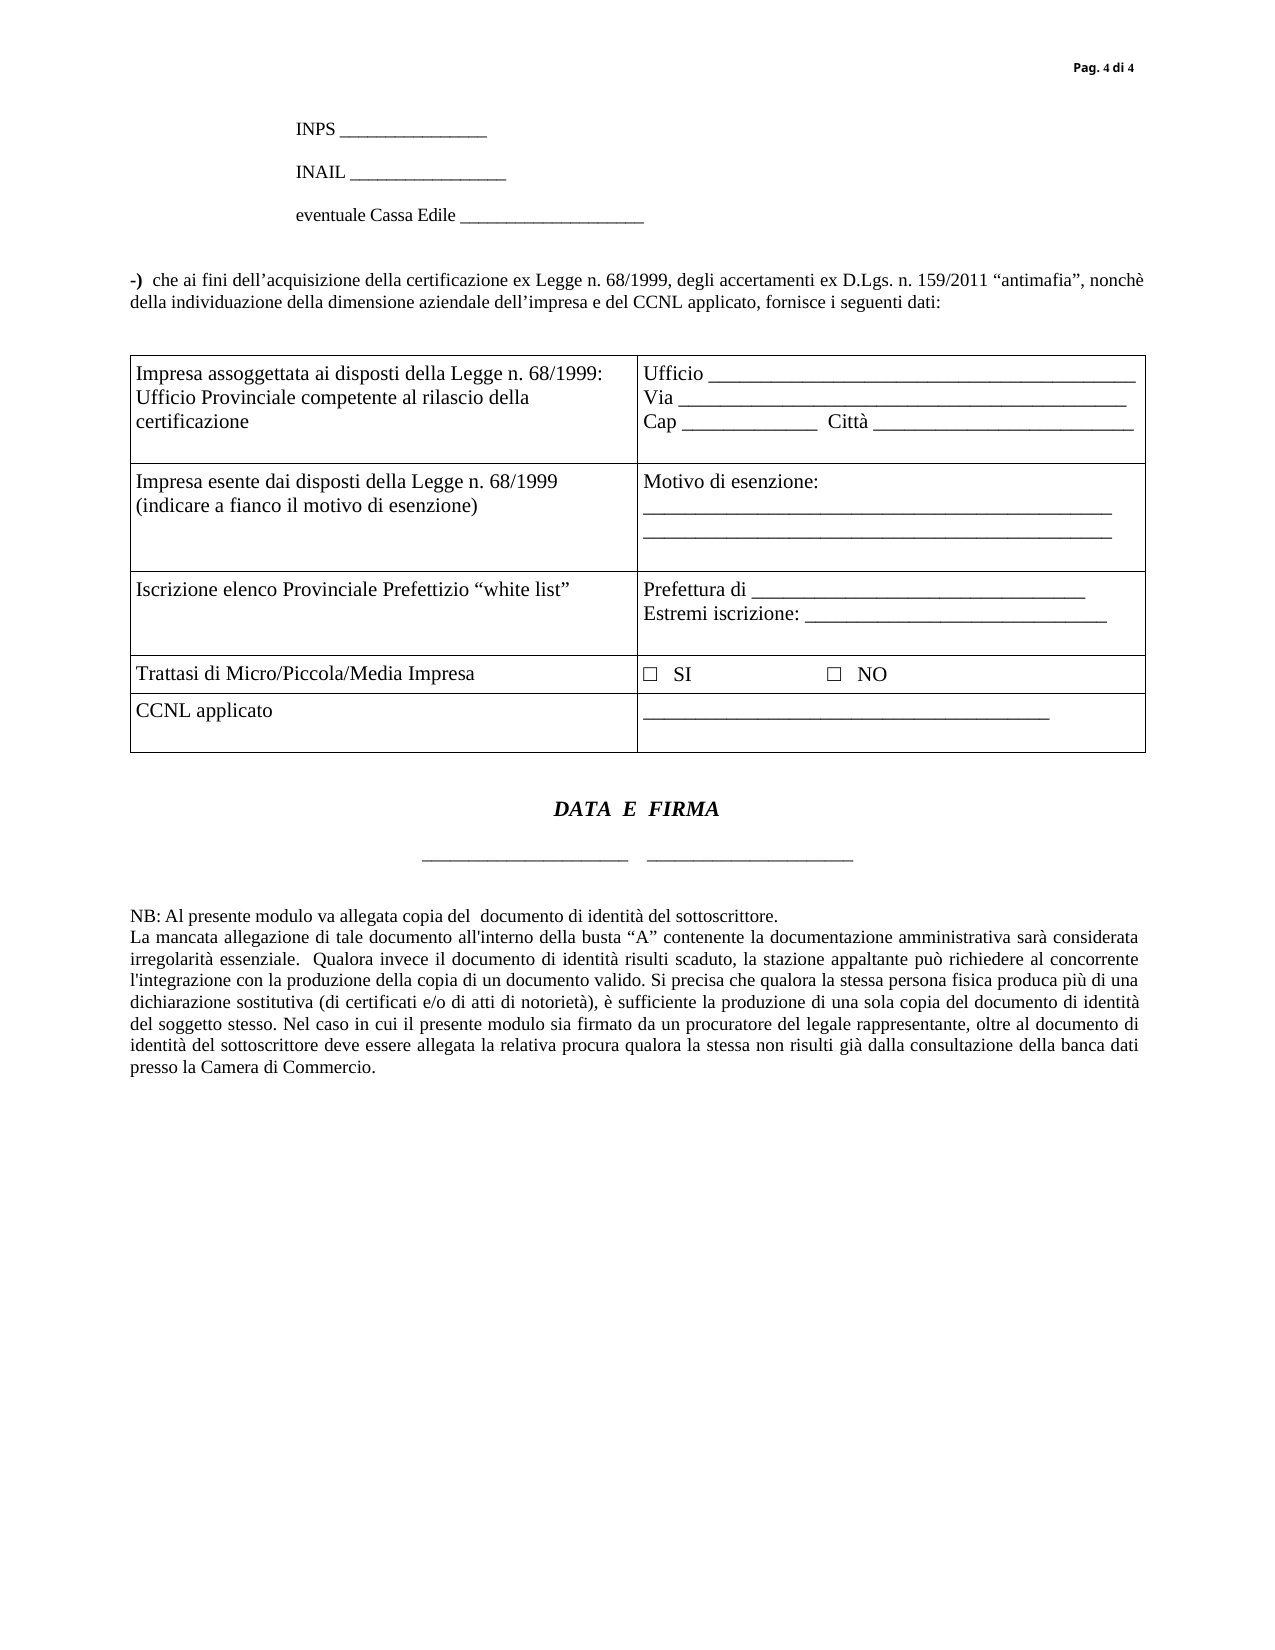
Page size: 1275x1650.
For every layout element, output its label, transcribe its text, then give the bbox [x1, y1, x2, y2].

table_cell _______________________________________ [638, 694, 1145, 752]
text DATA E FIRMA [130, 796, 1145, 821]
table_cell Motivo di esenzione: _____________________________________________ _____________________________________________ [638, 464, 1145, 571]
list eventuale Cassa Edile ____________________ [292, 204, 1145, 226]
table_cell □ SI □ NO [638, 656, 1145, 693]
table_header Ufficio _________________________________________ Via ___________________________________________ Cap _____________ Città _________________________ [638, 356, 1145, 463]
text -) che ai fini dell’acquisizione della certificazione ex Legge n. 68/1999, degli accertamenti ex D.Lgs. n. 159/2011 “antimafia”, nonchè della individuazione della dimensione aziendale dell’impresa e del CCNL applicato, fornisce i seguenti dati: [130, 269, 1145, 312]
text La mancata allegazione di tale documento all'interno della busta “A” contenente la documentazione amministrativa sarà considerata irregolarità essenziale. Qualora invece il documento di identità risulti scaduto, la stazione appaltante può richiedere al concorrente l'integrazione con la produzione della copia di un documento valido. Si precisa che qualora la stessa persona fisica produca più di una dichiarazione sostitutiva (di certificati e/o di atti di notorietà), è sufficiente la produzione di una sola copia del documento di identità del soggetto stesso. Nel caso in cui il presente modulo sia firmato da un procuratore del legale rappresentante, oltre al documento di identità del sottoscrittore deve essere allegata la relativa procura qualora la stessa non risulti già dalla consultazione della banca dati presso la Camera di Commercio. [130, 926, 1141, 1077]
text ______________________ ______________________ [130, 842, 1145, 864]
table_header Impresa assoggettata ai disposti della Legge n. 68/1999: Ufficio Provinciale competente al rilascio della certificazione [131, 356, 637, 463]
text NB: Al presente modulo va allegata copia del documento di identità del sottoscrittore. [130, 904, 1141, 926]
table_cell Iscrizione elenco Provinciale Prefettizio “white list” [131, 572, 637, 655]
table_cell Prefettura di ________________________________ Estremi iscrizione: _____________________________ [638, 572, 1145, 655]
list INAIL _________________ [292, 161, 1145, 183]
table_cell Impresa esente dai disposti della Legge n. 68/1999 (indicare a fianco il motivo di esenzione) [131, 464, 637, 571]
list INPS ________________ [292, 118, 1145, 140]
table_cell CCNL applicato [131, 694, 637, 752]
table_cell Trattasi di Micro/Piccola/Media Impresa [131, 656, 637, 693]
